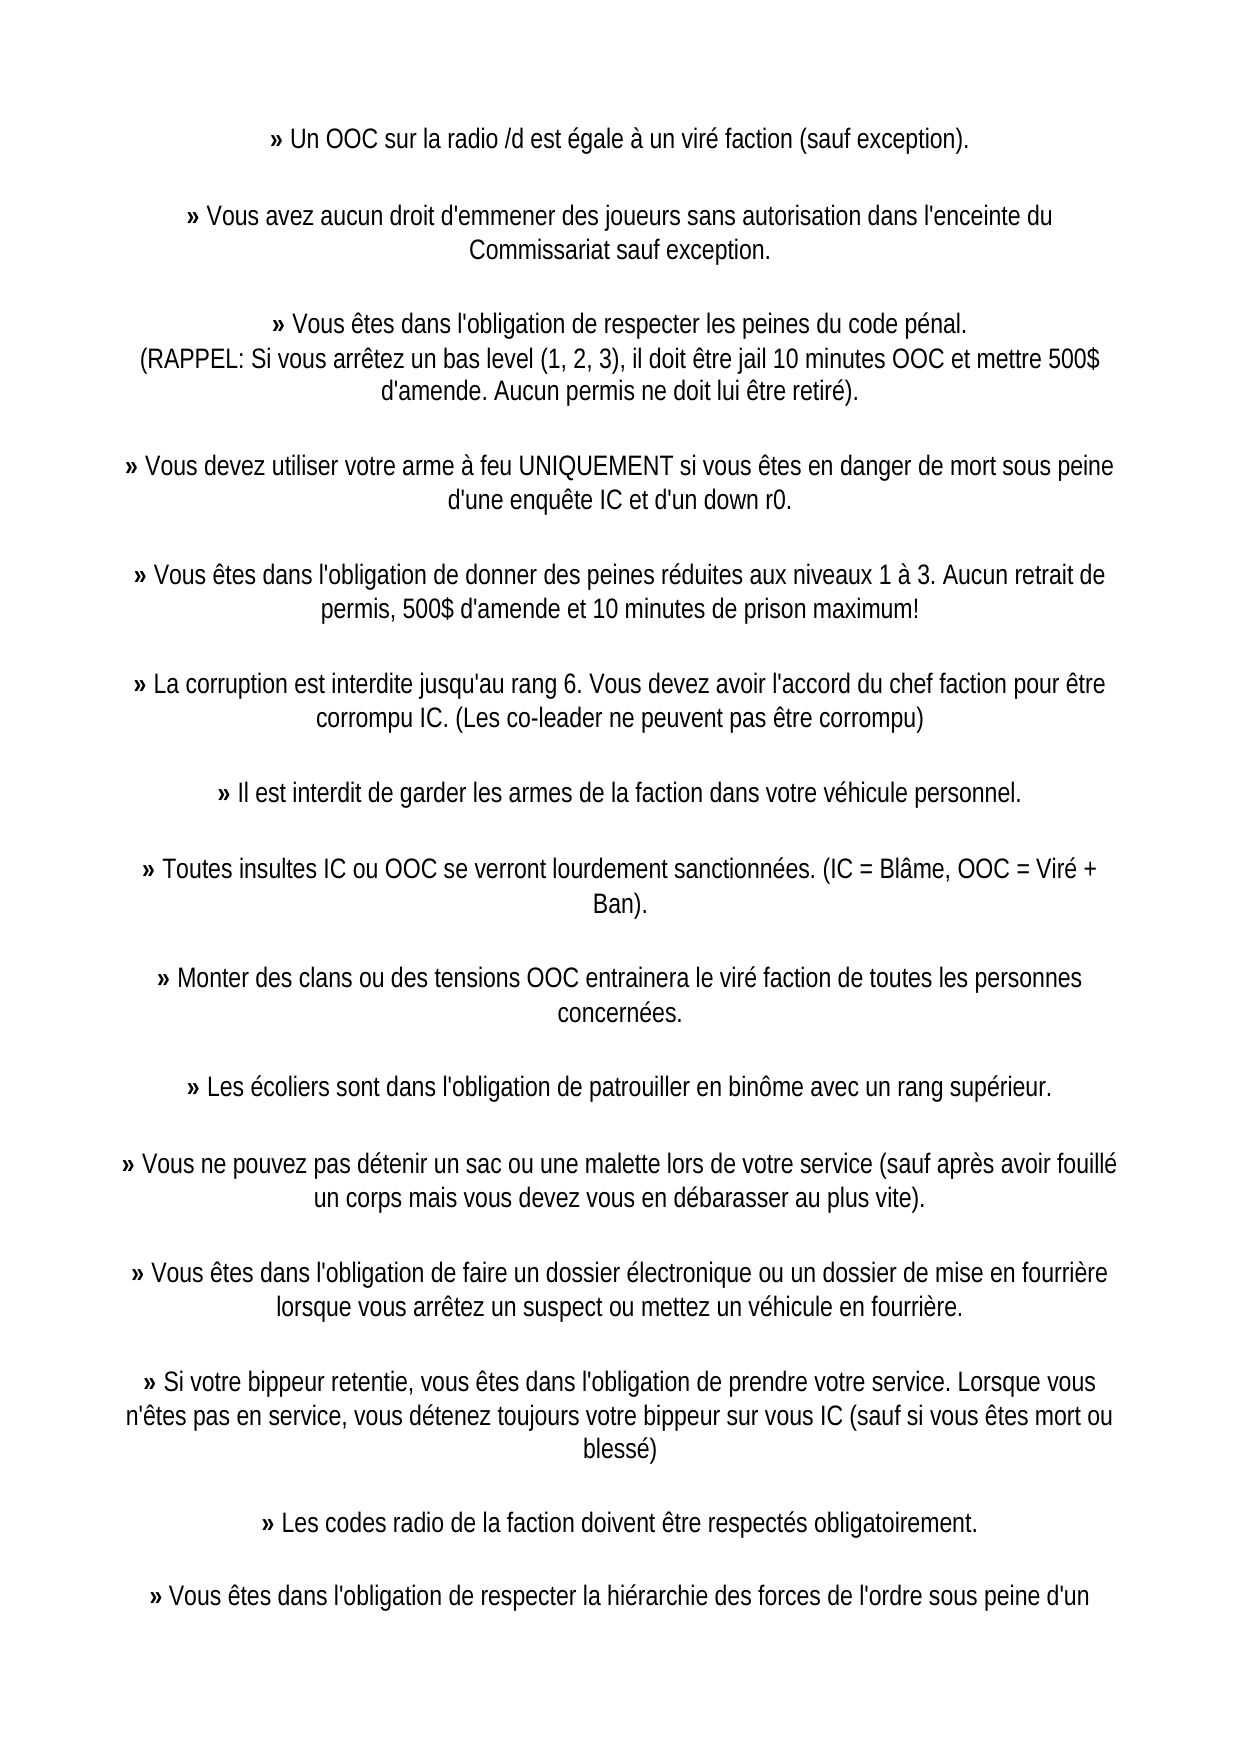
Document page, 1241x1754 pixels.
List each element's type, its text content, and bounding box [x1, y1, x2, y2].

text » Un OOC sur la radio /d est égale à un viré faction (sauf exception). » Vous avez aucun droit d'emmener des joueurs sans autorisation dans l'enceinte du Commissariat sauf exception. » Vous êtes dans l'obligation de respecter les peines du code pénal. (RAPPEL: Si vous arrêtez un bas level (1, 2, 3), il doit être jail 10 minutes OOC et mettre 500$ d'amende. Aucun permis ne doit lui être retiré). » Vous devez utiliser votre arme à feu UNIQUEMENT si vous êtes en danger de mort sous peine d'une enquête IC et d'un down r0. » Vous êtes dans l'obligation de donner des peines réduites aux niveaux 1 à 3. Aucun retrait de permis, 500$ d'amende et 10 minutes de prison maximum! » La corruption est interdite jusqu'au rang 6. Vous devez avoir l'accord du chef faction pour être corrompu IC. (Les co-leader ne peuvent pas être corrompu) » Il est interdit de garder les armes de la faction dans votre véhicule personnel. » Toutes insultes IC ou OOC se verront lourdement sanctionnées. (IC = Blâme, OOC = Viré + Ban). » Monter des clans ou des tensions OOC entrainera le viré faction de toutes les personnes concernées. » Les écoliers sont dans l'obligation de patrouiller en binôme avec un rang supérieur. » Vous ne pouvez pas détenir un sac ou une malette lors de votre service (sauf après avoir fouillé un corps mais vous devez vous en débarasser au plus vite). » Vous êtes dans l'obligation de faire un dossier électronique ou un dossier de mise en fourrière lorsque vous arrêtez un suspect ou mettez un véhicule en fourrière. » Si votre bippeur retentie, vous êtes dans l'obligation de prendre votre service. Lorsque vous n'êtes pas en service, vous détenez toujours votre bippeur sur vous IC (sauf si vous êtes mort ou blessé) » Les codes radio de la faction doivent être respectés obligatoirement. » Vous êtes dans l'obligation de respecter la hiérarchie des forces de l'ordre sous peine d'un [118, 118, 1122, 1611]
